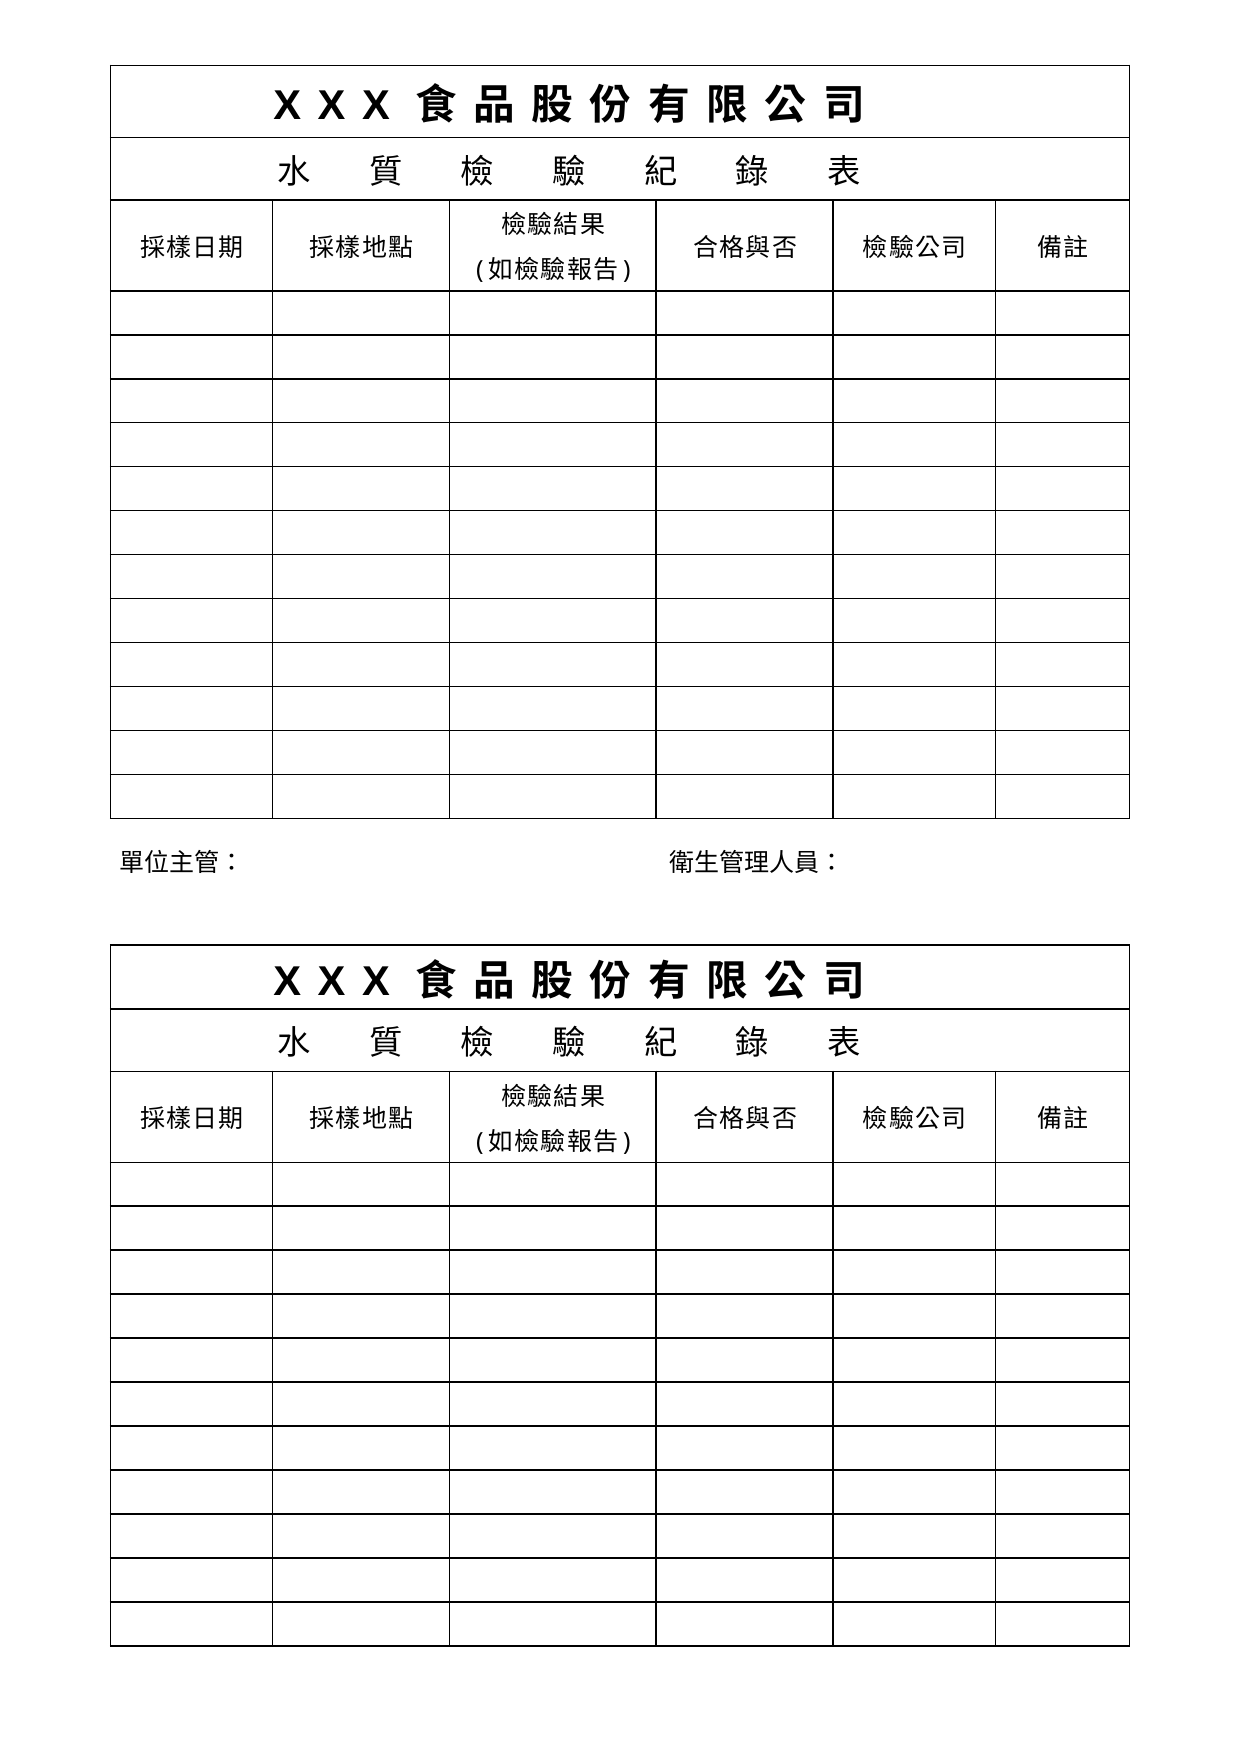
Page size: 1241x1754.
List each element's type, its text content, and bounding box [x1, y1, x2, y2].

table_cell [657, 1383, 832, 1425]
table_cell 採樣地點 [273, 1072, 449, 1161]
table_header [111, 946, 272, 1008]
table_cell [111, 731, 272, 773]
table_cell [111, 1383, 272, 1425]
table_cell [834, 1163, 995, 1205]
table_cell 備註 [996, 1072, 1129, 1161]
table_cell 合格與否 [657, 201, 832, 290]
table_cell [996, 643, 1129, 686]
table_cell [450, 511, 655, 554]
table_cell [657, 1471, 832, 1513]
table_cell [996, 1471, 1129, 1513]
table_cell 採樣地點 [273, 201, 449, 290]
table_cell [111, 1471, 272, 1513]
table_cell [111, 687, 272, 729]
table_cell [111, 467, 272, 510]
table_cell [273, 380, 449, 422]
table_cell [273, 1471, 449, 1513]
table_cell [996, 599, 1129, 642]
table_cell [273, 775, 449, 817]
table_cell [657, 1339, 832, 1381]
table_cell 檢驗公司 [834, 1072, 995, 1161]
table_cell [996, 731, 1129, 773]
table_cell [111, 555, 272, 598]
table_cell [657, 643, 832, 686]
table_cell [996, 555, 1129, 598]
table_cell [834, 336, 995, 378]
table_cell [657, 380, 832, 422]
table_cell 水質檢驗紀錄表 [272, 1010, 935, 1071]
table_cell [450, 775, 655, 817]
table_cell [111, 1339, 272, 1381]
table_cell [273, 1515, 449, 1557]
table_cell [111, 1427, 272, 1469]
table_cell [996, 511, 1129, 554]
table_cell [111, 336, 272, 378]
table_cell [657, 731, 832, 773]
table_cell [450, 1515, 655, 1557]
table_cell 採樣日期 [111, 1072, 272, 1161]
table_header XXX食品股份有限公司 [272, 66, 935, 137]
table_cell [111, 1603, 272, 1645]
table_cell [834, 1559, 995, 1601]
table_cell [450, 1383, 655, 1425]
table_cell [996, 1251, 1129, 1293]
table_cell [657, 1515, 832, 1557]
table_cell [657, 423, 832, 466]
table_cell [834, 555, 995, 598]
table_cell [273, 643, 449, 686]
table_cell 水質檢驗紀錄表 [272, 138, 935, 199]
table_cell [450, 731, 655, 773]
table_cell [834, 292, 995, 334]
table_cell [996, 380, 1129, 422]
table_cell [996, 687, 1129, 729]
table_cell [450, 687, 655, 729]
table_header [111, 66, 272, 137]
table_cell [996, 1603, 1129, 1645]
table_cell 備註 [996, 201, 1129, 290]
table_cell [450, 380, 655, 422]
table_header [935, 946, 1129, 1008]
table_cell [834, 380, 995, 422]
table_cell [450, 467, 655, 510]
table_cell [657, 1559, 832, 1601]
table_cell 檢驗結果 (如檢驗報告) [450, 201, 655, 290]
table_cell [111, 1163, 272, 1205]
table_cell [834, 775, 995, 817]
table_cell [996, 1163, 1129, 1205]
table_cell [450, 336, 655, 378]
table_cell [111, 423, 272, 466]
table_cell [834, 467, 995, 510]
table_cell [657, 599, 832, 642]
table_cell [450, 1471, 655, 1513]
table_cell [111, 1515, 272, 1557]
table_cell [273, 1559, 449, 1601]
table_cell [450, 1427, 655, 1469]
table_cell [834, 643, 995, 686]
table_cell [657, 1427, 832, 1469]
text 單位主管： 衛生管理人員： [59, 819, 1181, 882]
table_cell [273, 1251, 449, 1293]
table_cell [273, 687, 449, 729]
table_cell [273, 467, 449, 510]
table_cell [273, 599, 449, 642]
table_cell [834, 1427, 995, 1469]
table_cell [834, 731, 995, 773]
table_cell [273, 1295, 449, 1337]
table_cell [996, 423, 1129, 466]
table_cell [657, 336, 832, 378]
table_cell [273, 511, 449, 554]
table_cell [834, 1603, 995, 1645]
table_cell [450, 1163, 655, 1205]
table_cell [111, 138, 272, 199]
table_cell [273, 1383, 449, 1425]
table_cell [996, 1515, 1129, 1557]
table_cell [834, 1339, 995, 1381]
table_cell [996, 292, 1129, 334]
table_cell 檢驗結果 (如檢驗報告) [450, 1072, 655, 1161]
table_cell [450, 1339, 655, 1381]
table_cell [111, 1295, 272, 1337]
table_cell [111, 380, 272, 422]
table_cell [657, 1295, 832, 1337]
table_cell [111, 1207, 272, 1249]
table_cell [450, 599, 655, 642]
table_cell [450, 423, 655, 466]
table_cell [996, 1427, 1129, 1469]
table_cell [657, 292, 832, 334]
table_cell [834, 687, 995, 729]
table_cell [657, 687, 832, 729]
table_cell [273, 423, 449, 466]
table_cell [834, 511, 995, 554]
table_cell [834, 1515, 995, 1557]
table_header XXX食品股份有限公司 [272, 946, 935, 1008]
table_cell [273, 1603, 449, 1645]
table_cell [111, 1559, 272, 1601]
table_cell [657, 1603, 832, 1645]
table_cell [657, 1207, 832, 1249]
table_cell [450, 555, 655, 598]
table_cell [111, 775, 272, 817]
table_cell [935, 138, 1129, 199]
table_cell [111, 643, 272, 686]
table_cell [834, 1471, 995, 1513]
table_cell 合格與否 [657, 1072, 832, 1161]
table_cell [273, 1207, 449, 1249]
table_cell [273, 1163, 449, 1205]
table_cell [996, 1383, 1129, 1425]
table_cell [450, 292, 655, 334]
table_cell [834, 599, 995, 642]
table_cell [834, 1295, 995, 1337]
table_cell [935, 1010, 1129, 1071]
table_cell [834, 1207, 995, 1249]
table_cell [450, 1207, 655, 1249]
table_cell [996, 1339, 1129, 1381]
table_cell [450, 643, 655, 686]
table_cell [111, 1251, 272, 1293]
table_cell [657, 511, 832, 554]
table_cell 檢驗公司 [834, 201, 995, 290]
table_cell [996, 467, 1129, 510]
table_cell [834, 1383, 995, 1425]
table_cell [996, 775, 1129, 817]
table_cell [273, 336, 449, 378]
table_cell [450, 1251, 655, 1293]
table_cell 採樣日期 [111, 201, 272, 290]
table_cell [450, 1559, 655, 1601]
table_cell [111, 292, 272, 334]
table_cell [657, 555, 832, 598]
table_cell [657, 1251, 832, 1293]
table_cell [657, 1163, 832, 1205]
table_cell [996, 1295, 1129, 1337]
table_cell [111, 511, 272, 554]
table_cell [273, 292, 449, 334]
table_cell [111, 599, 272, 642]
table_cell [996, 1207, 1129, 1249]
table_cell [111, 1010, 272, 1071]
table_cell [450, 1295, 655, 1337]
table_cell [834, 1251, 995, 1293]
table_cell [996, 336, 1129, 378]
table_cell [657, 775, 832, 817]
table_cell [834, 423, 995, 466]
table_cell [657, 467, 832, 510]
table_cell [450, 1603, 655, 1645]
table_cell [273, 1339, 449, 1381]
table_cell [996, 1559, 1129, 1601]
table_cell [273, 555, 449, 598]
table_header [935, 66, 1129, 137]
table_cell [273, 1427, 449, 1469]
table_cell [273, 731, 449, 773]
